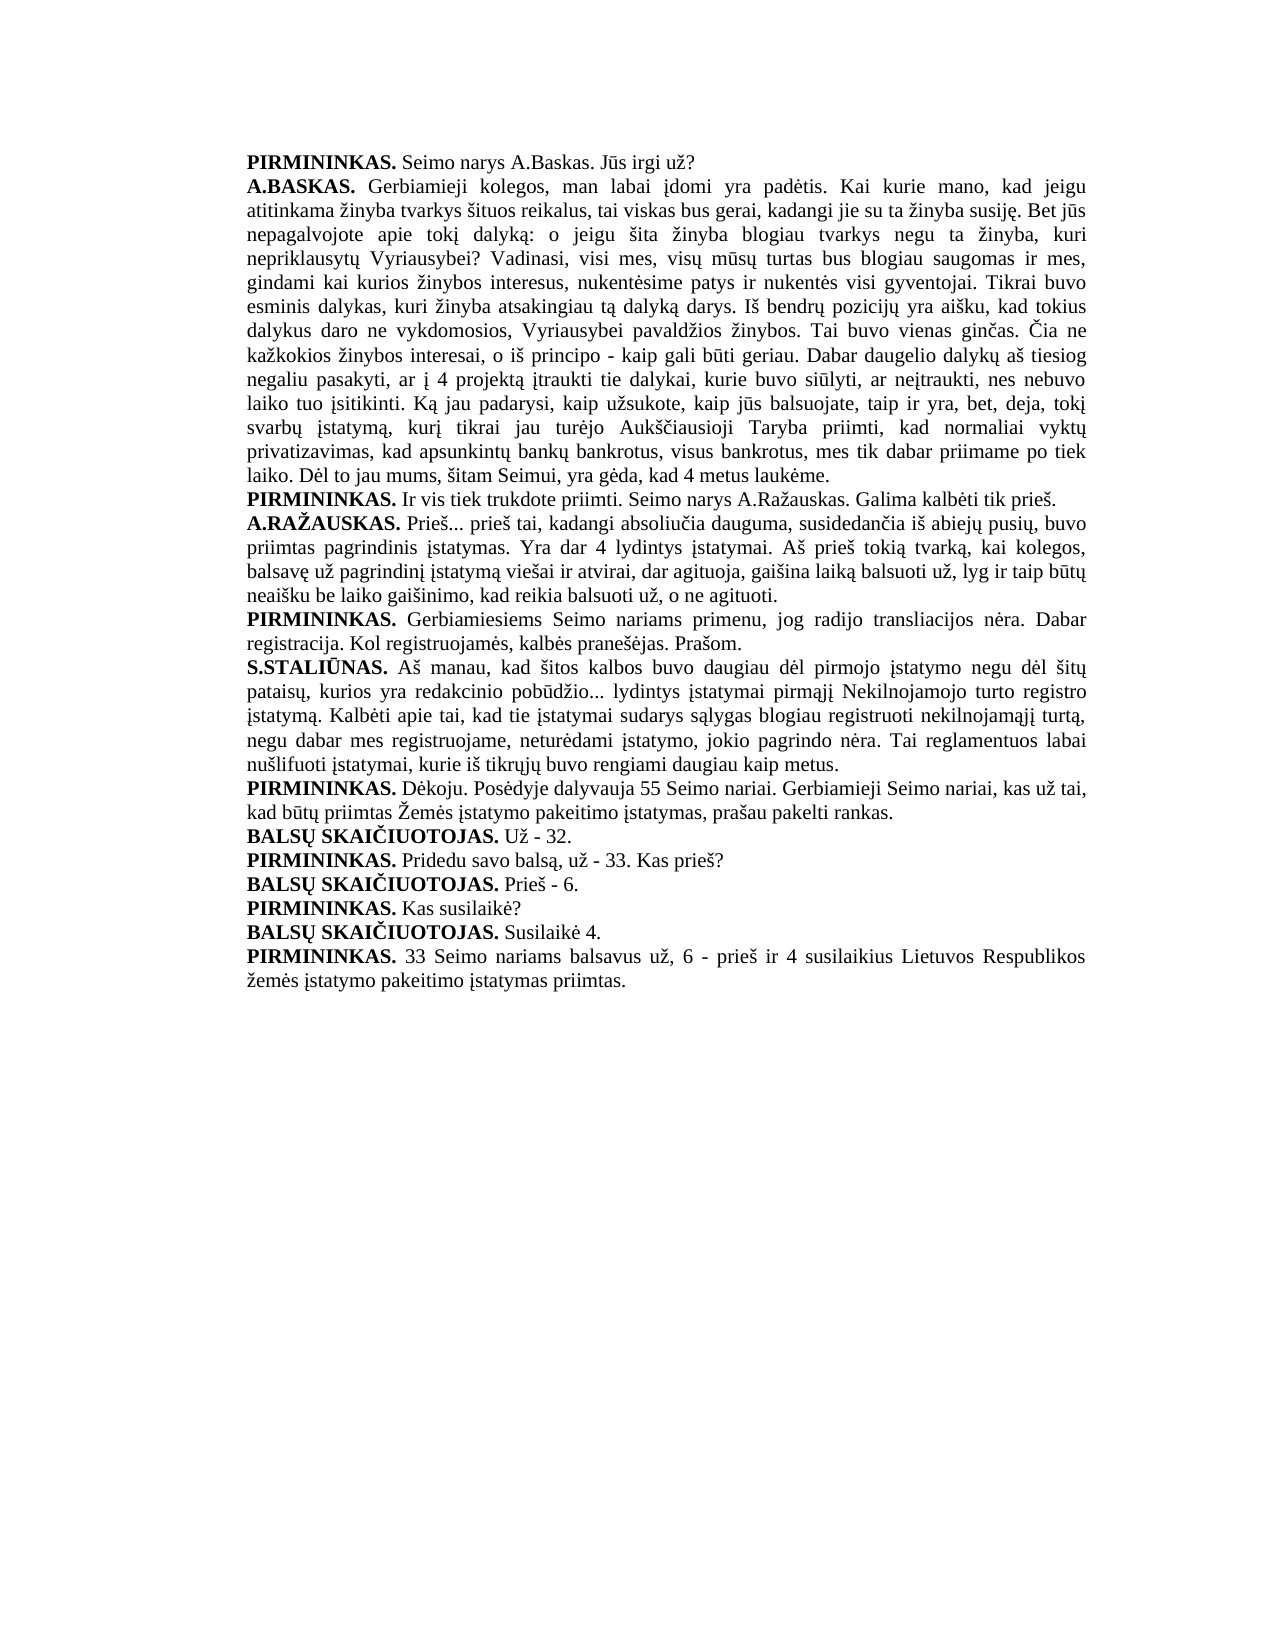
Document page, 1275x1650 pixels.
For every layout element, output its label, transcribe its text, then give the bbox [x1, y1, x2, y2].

text PIRMININKAS. Seimo narys A.Baskas. Jūs irgi už? [247, 150, 1087, 174]
text BALSŲ SKAIČIUOTOJAS. Prieš - 6. [247, 872, 1087, 896]
text A.BASKAS. Gerbiamieji kolegos, man labai įdomi yra padėtis. Kai kurie mano, kad jeigu atitinkama žinyba tvarkys šituos reikalus, tai viskas bus gerai, kadangi jie su ta žinyba susiję. Bet jūs nepagalvojote apie tokį dalyką: o jeigu šita žinyba blogiau tvarkys negu ta žinyba, kuri nepriklausytų Vyriausybei? Vadinasi, visi mes, visų mūsų turtas bus blogiau saugomas ir mes, gindami kai kurios žinybos interesus, nukentėsime patys ir nukentės visi gyventojai. Tikrai buvo esminis dalykas, kuri žinyba atsakingiau tą dalyką darys. Iš bendrų pozicijų yra aišku, kad tokius dalykus daro ne vykdomosios, Vyriausybei pavaldžios žinybos. Tai buvo vienas ginčas. Čia ne kažkokios žinybos interesai, o iš principo - kaip gali būti geriau. Dabar daugelio dalykų aš tiesiog negaliu pasakyti, ar į 4 projektą įtraukti tie dalykai, kurie buvo siūlyti, ar neįtraukti, nes nebuvo laiko tuo įsitikinti. Ką jau padarysi, kaip užsukote, kaip jūs balsuojate, taip ir yra, bet, deja, tokį svarbų įstatymą, kurį tikrai jau turėjo Aukščiausioji Taryba priimti, kad normaliai vyktų privatizavimas, kad apsunkintų bankų bankrotus, visus bankrotus, mes tik dabar priimame po tiek laiko. Dėl to jau mums, šitam Seimui, yra gėda, kad 4 metus laukėme. [247, 174, 1087, 487]
text PIRMININKAS. Ir vis tiek trukdote priimti. Seimo narys A.Ražauskas. Galima kalbėti tik prieš. [247, 487, 1087, 511]
text BALSŲ SKAIČIUOTOJAS. Susilaikė 4. [247, 920, 1087, 944]
text A.RAŽAUSKAS. Prieš... prieš tai, kadangi absoliučia dauguma, susidedančia iš abiejų pusių, buvo priimtas pagrindinis įstatymas. Yra dar 4 lydintys įstatymai. Aš prieš tokią tvarką, kai kolegos, balsavę už pagrindinį įstatymą viešai ir atvirai, dar agituoja, gaišina laiką balsuoti už, lyg ir taip būtų neaišku be laiko gaišinimo, kad reikia balsuoti už, o ne agituoti. [247, 511, 1087, 607]
text S.STALIŪNAS. Aš manau, kad šitos kalbos buvo daugiau dėl pirmojo įstatymo negu dėl šitų pataisų, kurios yra redakcinio pobūdžio... lydintys įstatymai pirmąjį Nekilnojamojo turto registro įstatymą. Kalbėti apie tai, kad tie įstatymai sudarys sąlygas blogiau registruoti nekilnojamąjį turtą, negu dabar mes registruojame, neturėdami įstatymo, jokio pagrindo nėra. Tai reglamentuos labai nušlifuoti įstatymai, kurie iš tikrųjų buvo rengiami daugiau kaip metus. [247, 655, 1087, 776]
text PIRMININKAS. Pridedu savo balsą, už - 33. Kas prieš? [247, 848, 1087, 872]
text BALSŲ SKAIČIUOTOJAS. Už - 32. [247, 824, 1087, 848]
text PIRMININKAS. Kas susilaikė? [247, 896, 1087, 920]
text PIRMININKAS. Gerbiamiesiems Seimo nariams primenu, jog radijo transliacijos nėra. Dabar registracija. Kol registruojamės, kalbės pranešėjas. Prašom. [247, 607, 1087, 655]
text PIRMININKAS. 33 Seimo nariams balsavus už, 6 - prieš ir 4 susilaikius Lietuvos Respublikos žemės įstatymo pakeitimo įstatymas priimtas. [247, 944, 1087, 992]
text PIRMININKAS. Dėkoju. Posėdyje dalyvauja 55 Seimo nariai. Gerbiamieji Seimo nariai, kas už tai, kad būtų priimtas Žemės įstatymo pakeitimo įstatymas, prašau pakelti rankas. [247, 776, 1087, 824]
